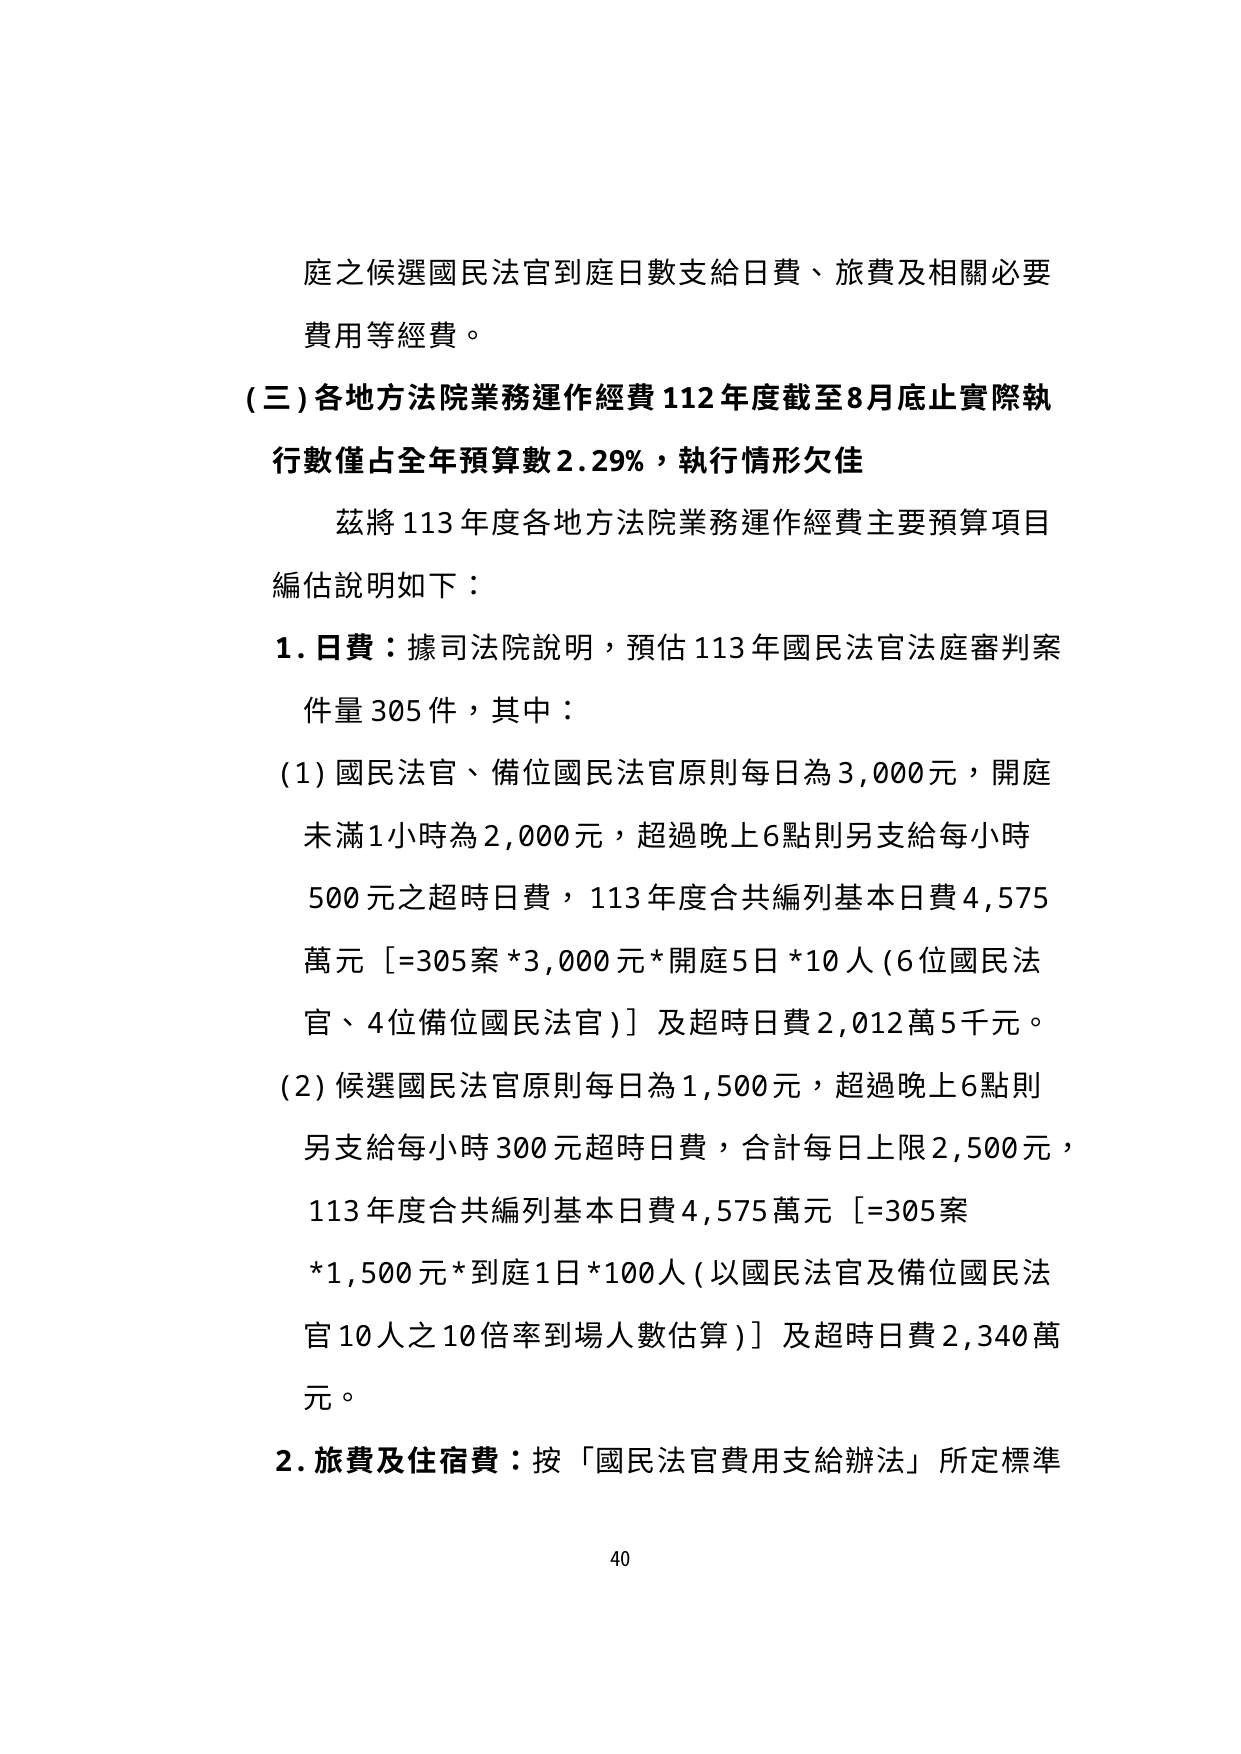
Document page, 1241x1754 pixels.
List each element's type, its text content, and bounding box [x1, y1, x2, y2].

text 2.旅費及住宿費：按「國民法官費用支給辦法」所定標準 [266, 1417, 1063, 1479]
text (1)國民法官、備位國民法官原則每日為3,000元，開庭未滿1小時為2,000元，超過晚上6點則另支給每小時500元之超時日費，113年度合共編列基本日費4,575萬元［=305案*3,000元*開庭5日*10人(6位國民法官、4位備位國民法官)］及超時日費2,012萬5千元。 [266, 729, 1063, 1042]
text 1.日費：據司法院說明，預估113年國民法官法庭審判案件量305件，其中： [266, 604, 1063, 729]
text (三)各地方法院業務運作經費112年度截至8月底止實際執行數僅占全年預算數2.29%，執行情形欠佳 [236, 354, 1063, 479]
text 庭之候選國民法官到庭日數支給日費、旅費及相關必要費用等經費。 [266, 229, 1063, 354]
text 茲將113年度各地方法院業務運作經費主要預算項目編估說明如下： [266, 479, 1063, 604]
text (2)候選國民法官原則每日為1,500元，超過晚上6點則另支給每小時300元超時日費，合計每日上限2,500元，113年度合共編列基本日費4,575萬元［=305案*1,500元*到庭1日*100人(以國民法官及備位國民法官10人之10倍率到場人數估算)］及超時日費2,340萬元。 [266, 1042, 1063, 1417]
